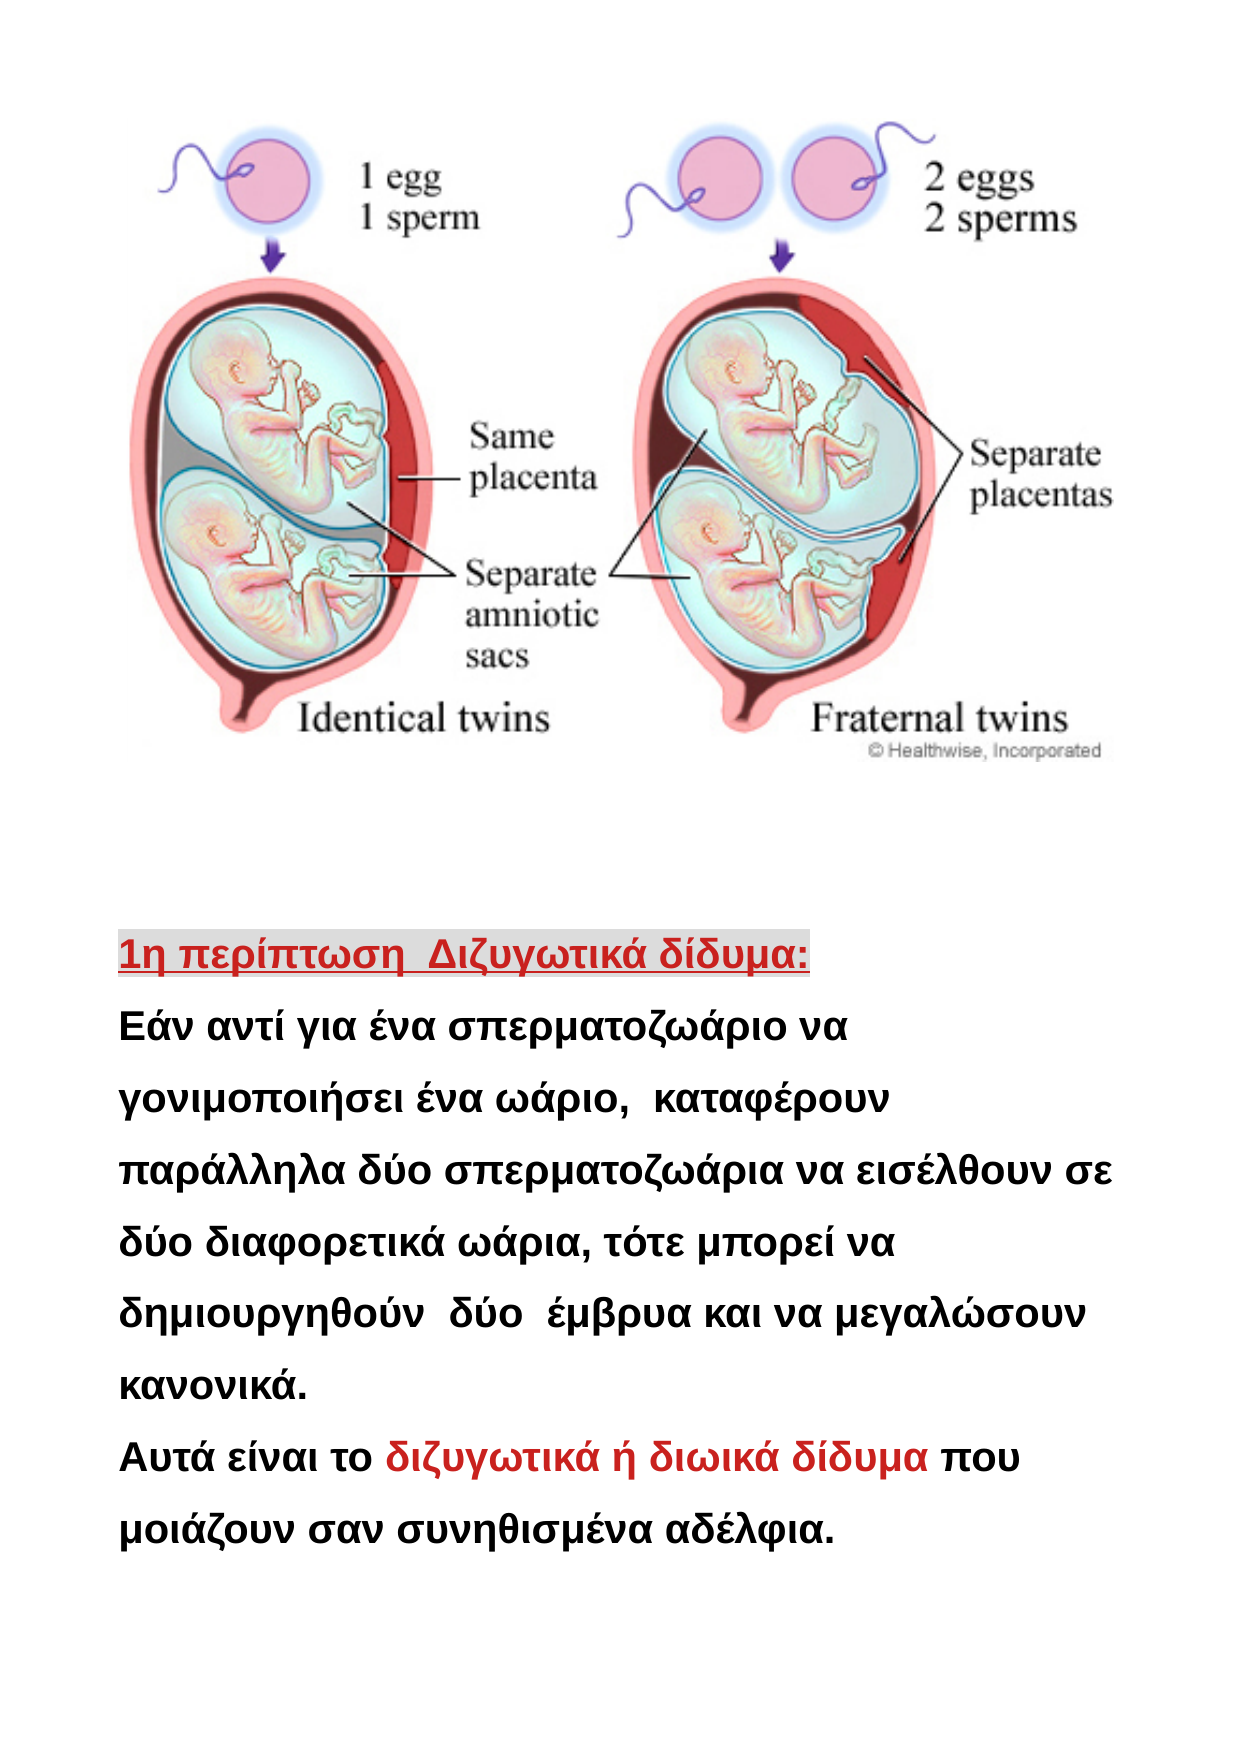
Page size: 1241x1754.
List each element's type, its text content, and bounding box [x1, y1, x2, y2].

text Εάν αντί για ένα σπερματοζωάριο να γονιμοποιήσει ένα ωάριο, καταφέρουν παράλληλα δύο σπερματοζωάρια να εισέλθουν σε δύο διαφορετικά ωάρια, τότε μπορεί να δημιουργηθούν δύο έμβρυα και να μεγαλώσουν κανονικά. [118, 1001, 1122, 1408]
picture [126, 118, 1114, 762]
text 1η περίπτωση Διζυγωτικά δίδυμα: [118, 929, 1122, 977]
text Αυτά είναι το διζυγωτικά ή διωικά δίδυμα που μοιάζουν σαν συνηθισμένα αδέλφια. [118, 1432, 1122, 1552]
